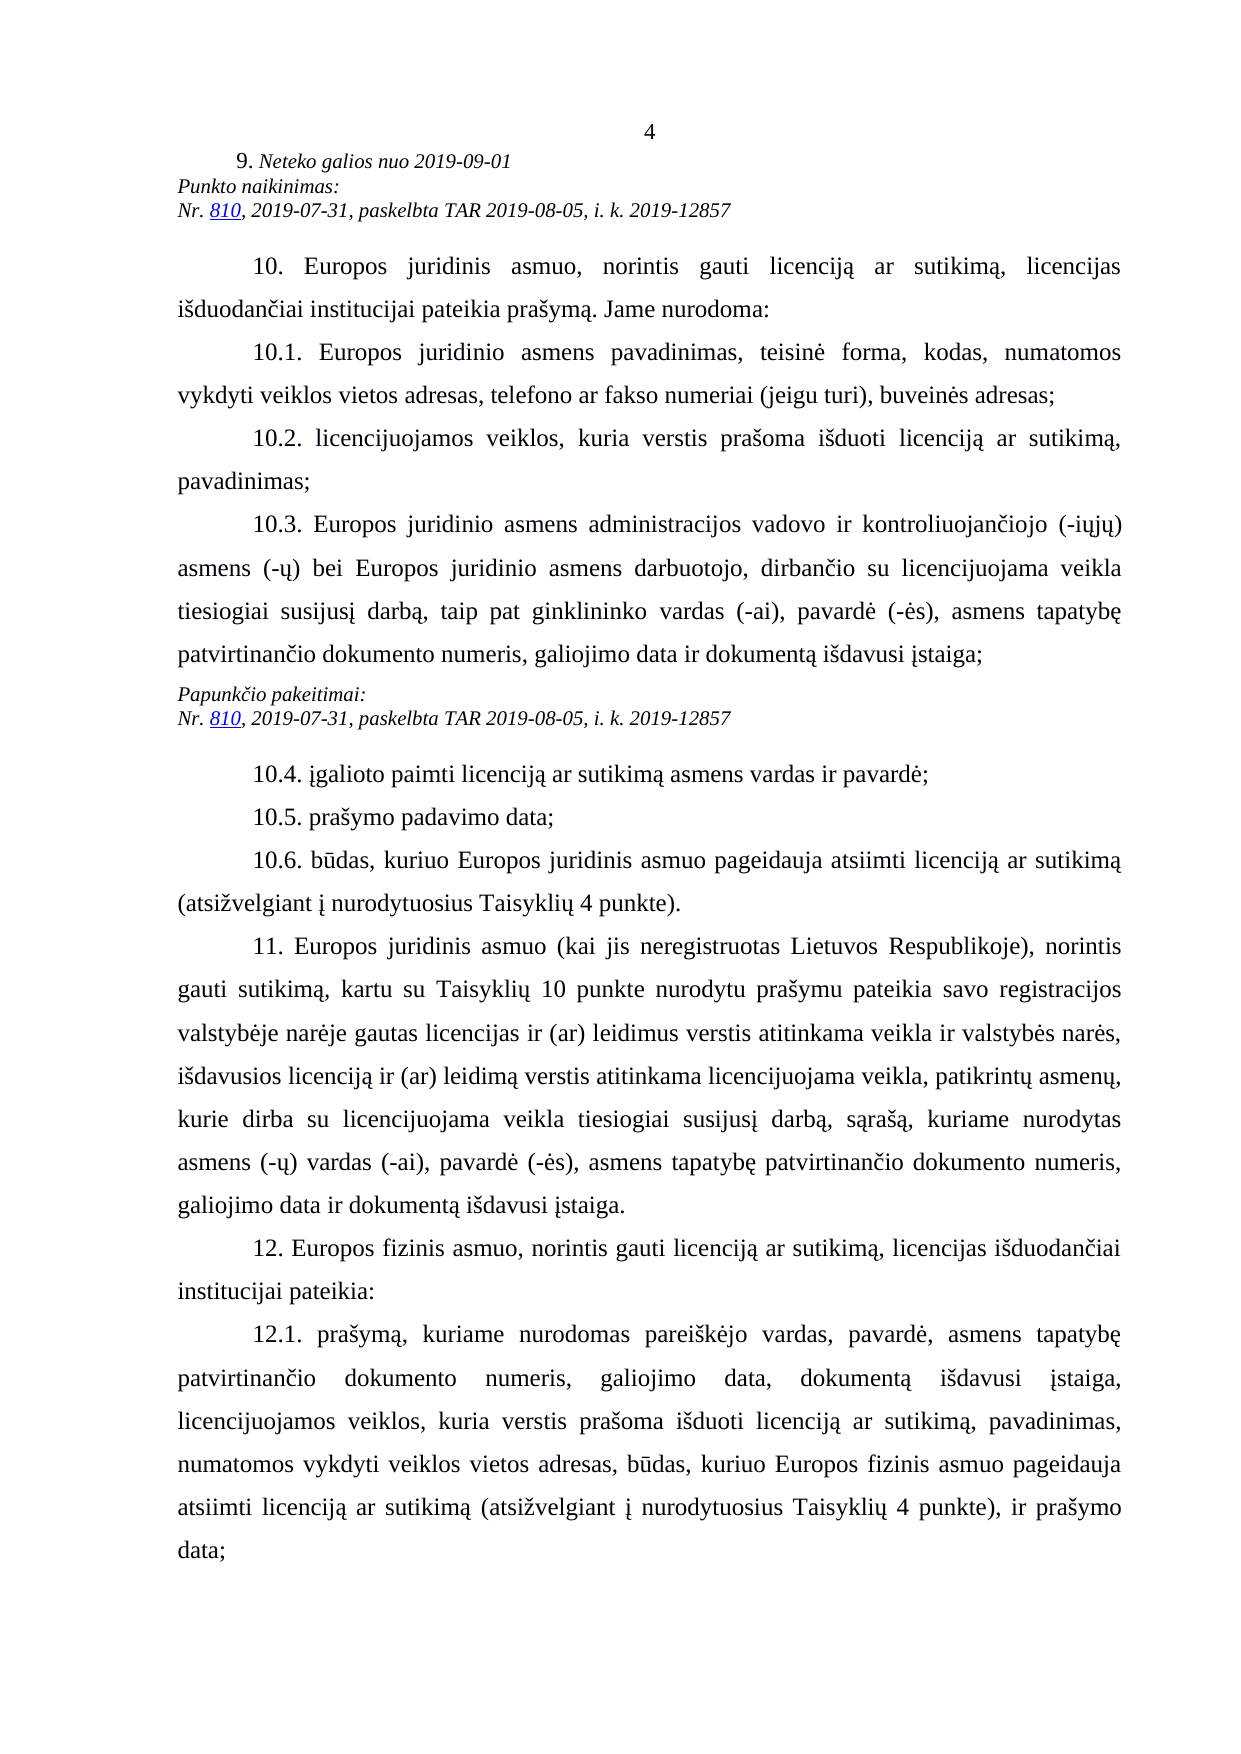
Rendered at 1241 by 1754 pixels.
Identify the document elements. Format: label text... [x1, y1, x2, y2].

text 10.4. įgalioto paimti licenciją ar sutikimą asmens vardas ir pavardė; [177, 759, 1122, 788]
text Nr. 810, 2019-07-31, paskelbta TAR 2019-08-05, i. k. 2019-12857 [177, 198, 1122, 222]
text 11. Europos juridinis asmuo (kai jis neregistruotas Lietuvos Respublikoje), norintis gauti sutikimą, kartu su Taisyklių 10 punkte nurodytu prašymu pateikia savo registracijos valstybėje narėje gautas licencijas ir (ar) leidimus verstis atitinkama veikla ir valstybės narės, išdavusios licenciją ir (ar) leidimą verstis atitinkama licencijuojama veikla, patikrintų asmenų, kurie dirba su licencijuojama veikla tiesiogiai susijusį darbą, sąrašą, kuriame nurodytas asmens (-ų) vardas (-ai), pavardė (-ės), asmens tapatybę patvirtinančio dokumento numeris, galiojimo data ir dokumentą išdavusi įstaiga. [177, 931, 1122, 1219]
text 10. Europos juridinis asmuo, norintis gauti licenciją ar sutikimą, licencijas išduodančiai institucijai pateikia prašymą. Jame nurodoma: [177, 251, 1122, 323]
text 10.2. licencijuojamos veiklos, kuria verstis prašoma išduoti licenciją ar sutikimą, pavadinimas; [177, 423, 1122, 495]
text 10.1. Europos juridinio asmens pavadinimas, teisinė forma, kodas, numatomos vykdyti veiklos vietos adresas, telefono ar fakso numeriai (jeigu turi), buveinės adresas; [177, 337, 1122, 409]
text 12.1. prašymą, kuriame nurodomas pareiškėjo vardas, pavardė, asmens tapatybę patvirtinančio dokumento numeris, galiojimo data, dokumentą išdavusi įstaiga, licencijuojamos veiklos, kuria verstis prašoma išduoti licenciją ar sutikimą, pavadinimas, numatomos vykdyti veiklos vietos adresas, būdas, kuriuo Europos fizinis asmuo pageidauja atsiimti licenciją ar sutikimą (atsižvelgiant į nurodytuosius Taisyklių 4 punkte), ir prašymo data; [177, 1319, 1122, 1564]
text Nr. 810, 2019-07-31, paskelbta TAR 2019-08-05, i. k. 2019-12857 [177, 706, 1122, 730]
text 10.3. Europos juridinio asmens administracijos vadovo ir kontroliuojančiojo (-iųjų) asmens (-ų) bei Europos juridinio asmens darbuotojo, dirbančio su licencijuojama veikla tiesiogiai susijusį darbą, taip pat ginklininko vardas (-ai), pavardė (-ės), asmens tapatybę patvirtinančio dokumento numeris, galiojimo data ir dokumentą išdavusi įstaiga; [177, 509, 1122, 668]
text 9. Neteko galios nuo 2019-09-01 [177, 148, 1122, 174]
text Papunkčio pakeitimai: [177, 682, 1122, 706]
text 10.6. būdas, kuriuo Europos juridinis asmuo pageidauja atsiimti licenciją ar sutikimą (atsižvelgiant į nurodytuosius Taisyklių 4 punkte). [177, 845, 1122, 917]
text 10.5. prašymo padavimo data; [177, 802, 1122, 831]
text 12. Europos fizinis asmuo, norintis gauti licenciją ar sutikimą, licencijas išduodančiai institucijai pateikia: [177, 1233, 1122, 1305]
text Punkto naikinimas: [177, 174, 1122, 198]
